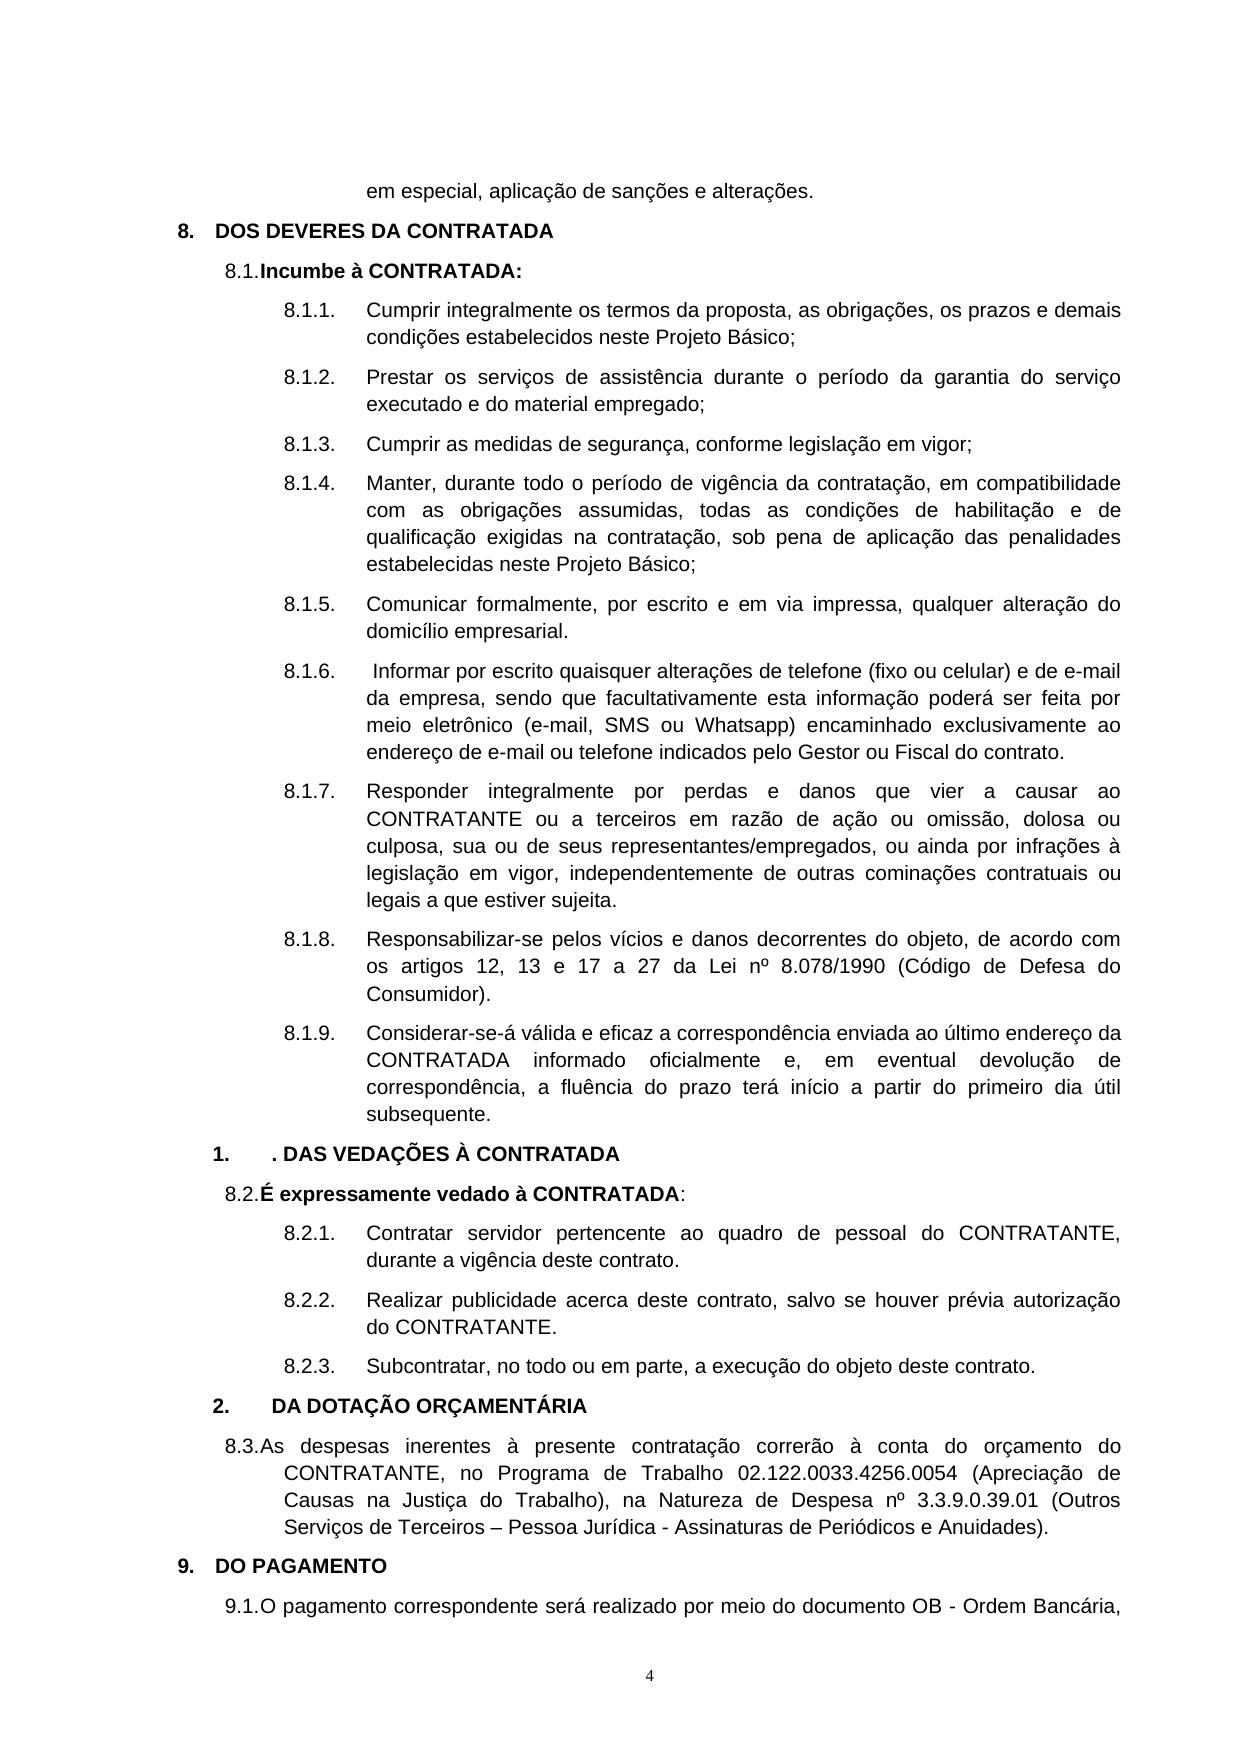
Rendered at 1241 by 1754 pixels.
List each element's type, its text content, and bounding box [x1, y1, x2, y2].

list DOS DEVERES DA CONTRATADA [177, 217, 1122, 244]
subtitle em especial, aplicação de sanções e alterações. [283, 177, 1122, 204]
subtitle Responsabilizar-se pelos vícios e danos decorrentes do objeto, de acordo com os artigos 12, 13 e 17 a 27 da Lei nº 8.078/1990 (Código de Defesa do Consumidor). [283, 925, 1122, 1006]
subtitle Responder integralmente por perdas e danos que vier a causar ao CONTRATANTE ou a terceiros em razão de ação ou omissão, dolosa ou culposa, sua ou de seus representantes/empregados, ou ainda por infrações à legislação em vigor, independentemente de outras cominações contratuais ou legais a que estiver sujeita. [283, 777, 1122, 913]
subtitle Manter, durante todo o período de vigência da contratação, em compatibilidade com as obrigações assumidas, todas as condições de habilitação e de qualificação exigidas na contratação, sob pena de aplicação das penalidades estabelecidas neste Projeto Básico; [283, 469, 1122, 577]
subtitle Considerar-se-á válida e eficaz a correspondência enviada ao último endereço da CONTRATADA informado oficialmente e, em eventual devolução de correspondência, a fluência do prazo terá início a partir do primeiro dia útil subsequente. [283, 1019, 1122, 1127]
subtitle DA DOTAÇÃO ORÇAMENTÁRIA [212, 1392, 1122, 1419]
subtitle Realizar publicidade acerca deste contrato, salvo se houver prévia autorização do CONTRATANTE. [283, 1286, 1122, 1340]
list DO PAGAMENTO [177, 1552, 1122, 1579]
subtitle Cumprir as medidas de segurança, conforme legislação em vigor; [283, 429, 1122, 456]
subtitle Informar por escrito quaisquer alterações de telefone (fixo ou celular) e de e-mail da empresa, sendo que facultativamente esta informação poderá ser feita por meio eletrônico (e-mail, SMS ou Whatsapp) encaminhado exclusivamente ao endereço de e-mail ou telefone indicados pelo Gestor ou Fiscal do contrato. [283, 656, 1122, 765]
subtitle É expressamente vedado à CONTRATADA: [224, 1179, 1122, 1206]
subtitle . DAS VEDAÇÕES À CONTRATADA [212, 1140, 1122, 1167]
subtitle Contratar servidor pertencente ao quadro de pessoal do CONTRATANTE, durante a vigência deste contrato. [283, 1219, 1122, 1273]
subtitle Subcontratar, no todo ou em parte, a execução do objeto deste contrato. [283, 1352, 1122, 1379]
subtitle Cumprir integralmente os termos da proposta, as obrigações, os prazos e demais condições estabelecidos neste Projeto Básico; [283, 296, 1122, 350]
subtitle O pagamento correspondente será realizado por meio do documento OB - Ordem Bancária, [224, 1592, 1122, 1619]
subtitle Comunicar formalmente, por escrito e em via impressa, qualquer alteração do domicílio empresarial. [283, 590, 1122, 644]
subtitle Prestar os serviços de assistência durante o período da garantia do serviço executado e do material empregado; [283, 363, 1122, 417]
subtitle As despesas inerentes à presente contratação correrão à conta do orçamento do CONTRATANTE, no Programa de Trabalho 02.122.0033.4256.0054 (Apreciação de Causas na Justiça do Trabalho), na Natureza de Despesa nº 3.3.9.0.39.01 (Outros Serviços de Terceiros – Pessoa Jurídica - Assinaturas de Periódicos e Anuidades). [224, 1431, 1122, 1540]
subtitle Incumbe à CONTRATADA: [224, 256, 1122, 283]
